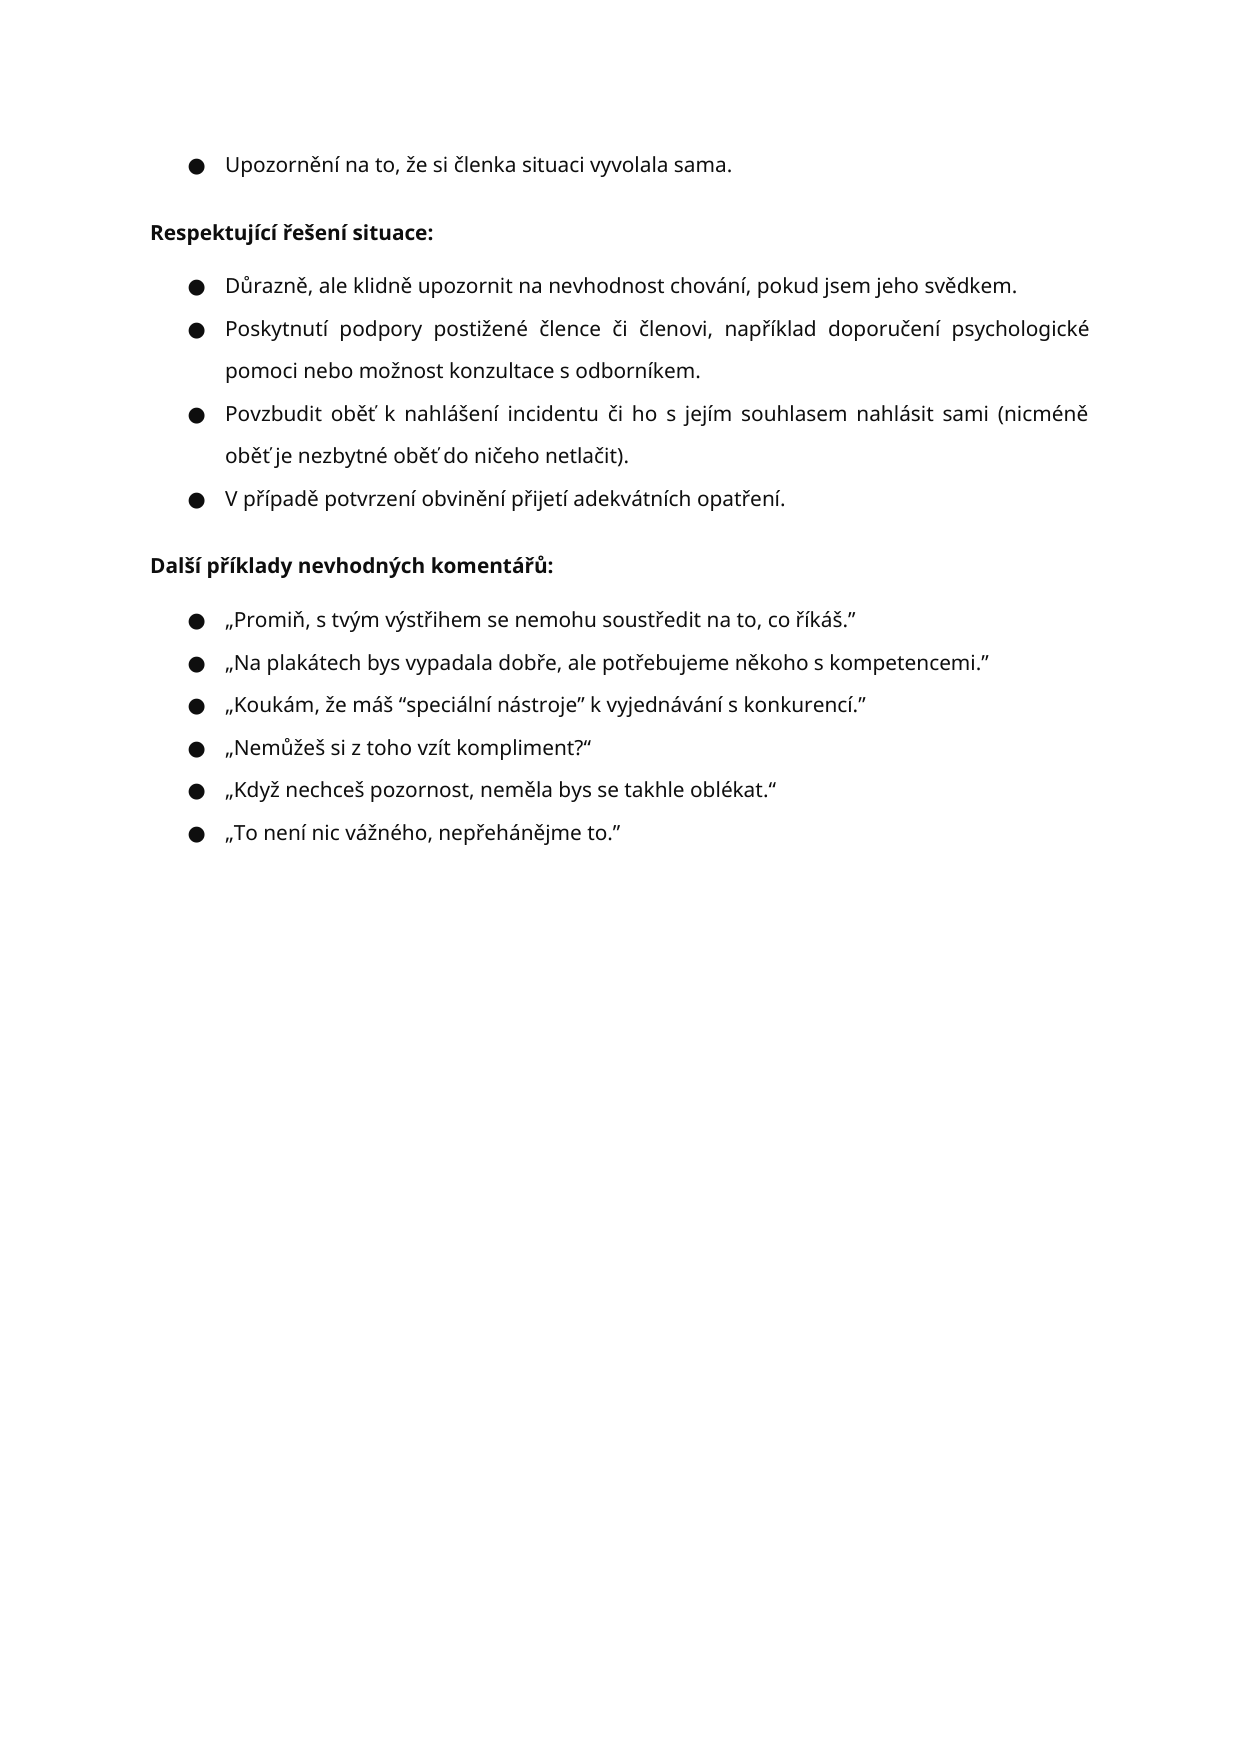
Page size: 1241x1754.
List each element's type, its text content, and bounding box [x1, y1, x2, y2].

list Důrazně, ale klidně upozornit na nevhodnost chování, pokud jsem jeho svědkem. [187, 271, 1090, 299]
list „To není nic vážného, nepřehánějme to.” [187, 818, 1090, 847]
text Další příklady nevhodných komentářů: [150, 552, 1090, 580]
list Upozornění na to, že si členka situaci vyvolala sama. [187, 150, 1090, 178]
list „Když nechceš pozornost, neměla bys se takhle oblékat.“ [187, 776, 1090, 804]
list „Na plakátech bys vypadala dobře, ale potřebujeme někoho s kompetencemi.” [187, 648, 1090, 676]
list Povzbudit oběť k nahlášení incidentu či ho s jejím souhlasem nahlásit sami (nicméně oběť je nezbytné oběť do ničeho netlačit). [187, 399, 1090, 470]
list V případě potvrzení obvinění přijetí adekvátních opatření. [187, 484, 1090, 512]
text Respektující řešení situace: [150, 218, 1090, 246]
list „Koukám, že máš “speciální nástroje” k vyjednávání s konkurencí.” [187, 690, 1090, 719]
list „Promiň, s tvým výstřihem se nemohu soustředit na to, co říkáš.” [187, 605, 1090, 633]
list Poskytnutí podpory postižené člence či členovi, například doporučení psychologické pomoci nebo možnost konzultace s odborníkem. [187, 314, 1090, 385]
list „Nemůžeš si z toho vzít kompliment?“ [187, 733, 1090, 761]
